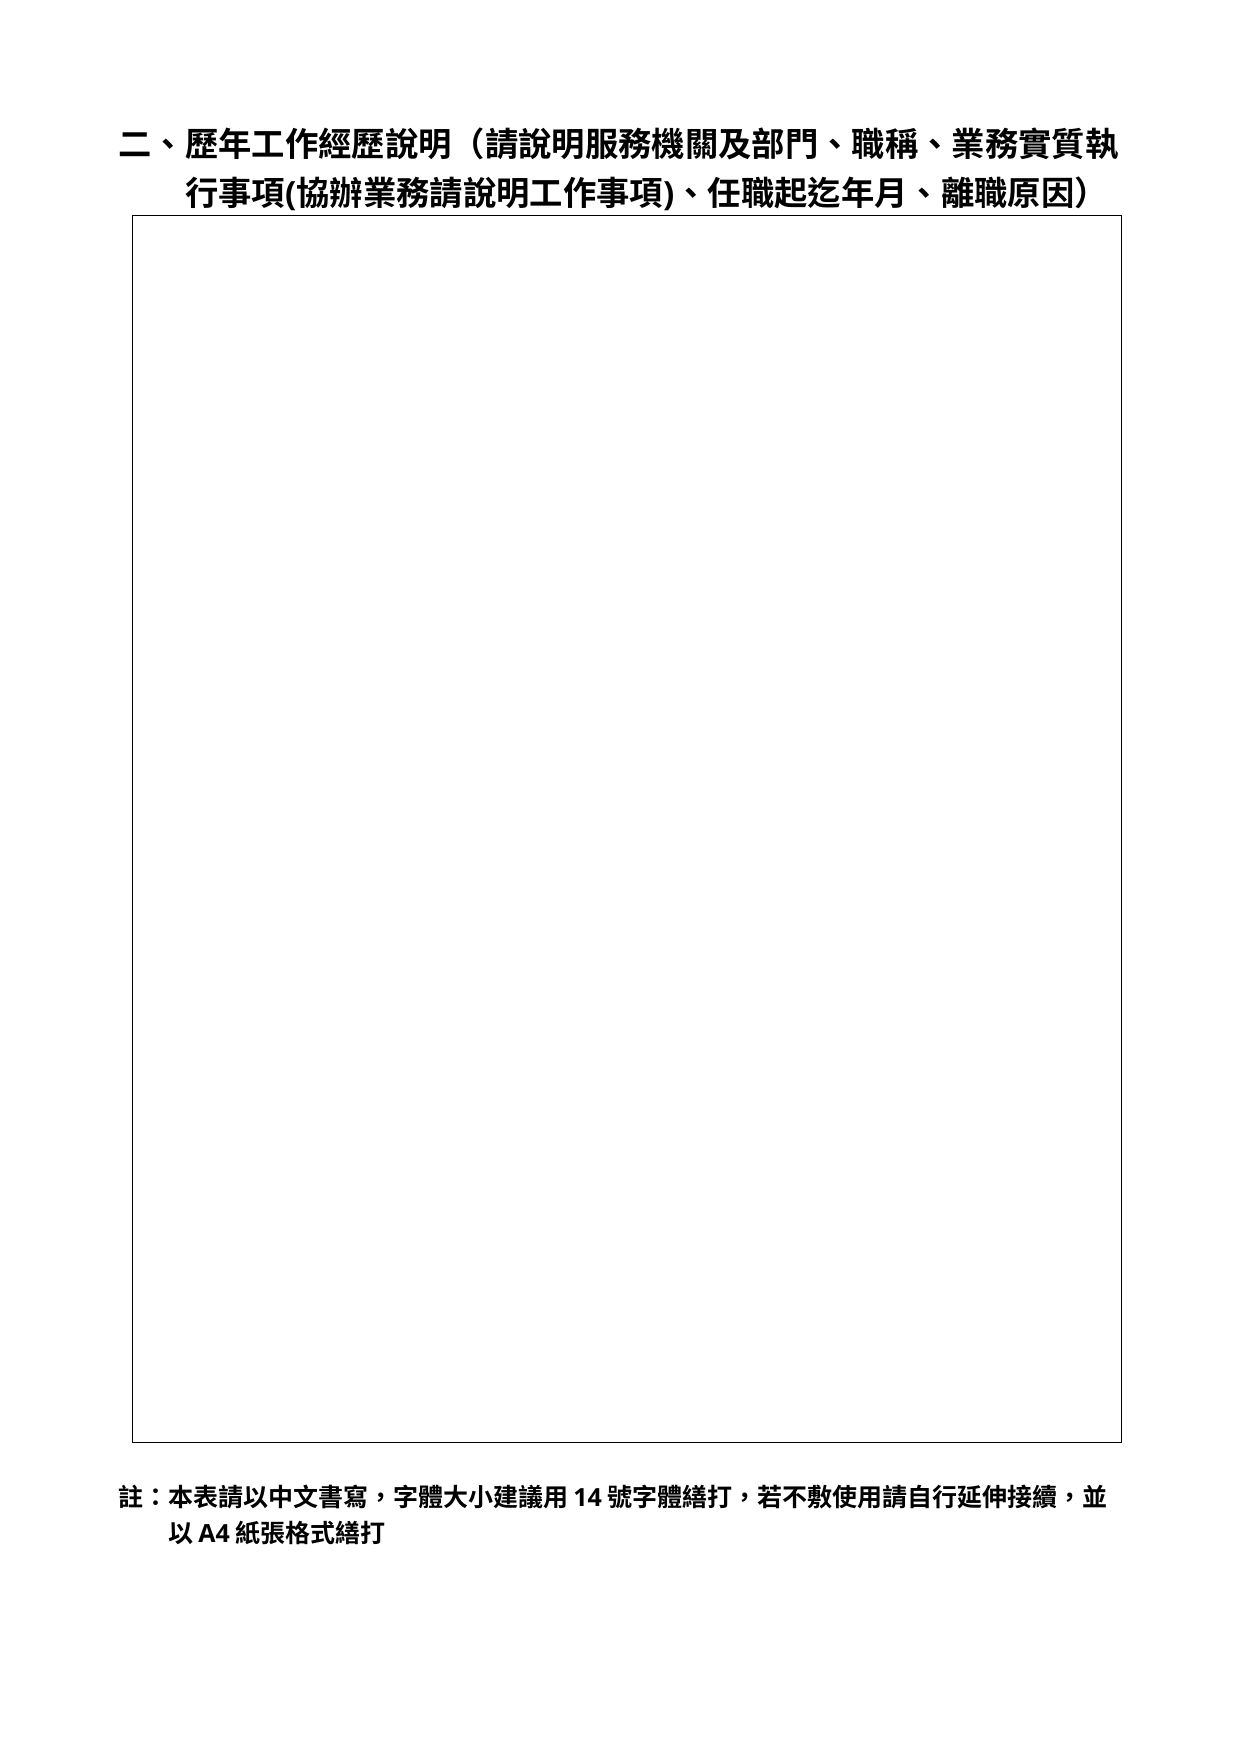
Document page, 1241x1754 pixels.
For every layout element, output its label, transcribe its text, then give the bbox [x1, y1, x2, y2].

text 註：本表請以中文書寫，字體大小建議用14號字體繕打，若不敷使用請自行延伸接續，並以A4紙張格式繕打 [118, 1477, 1122, 1549]
text 二、歷年工作經歷說明（請說明服務機關及部門、職稱、業務實質執行事項(協辦業務請說明工作事項)、任職起迄年月、離職原因） [118, 118, 1122, 215]
table_header [133, 216, 1121, 1442]
